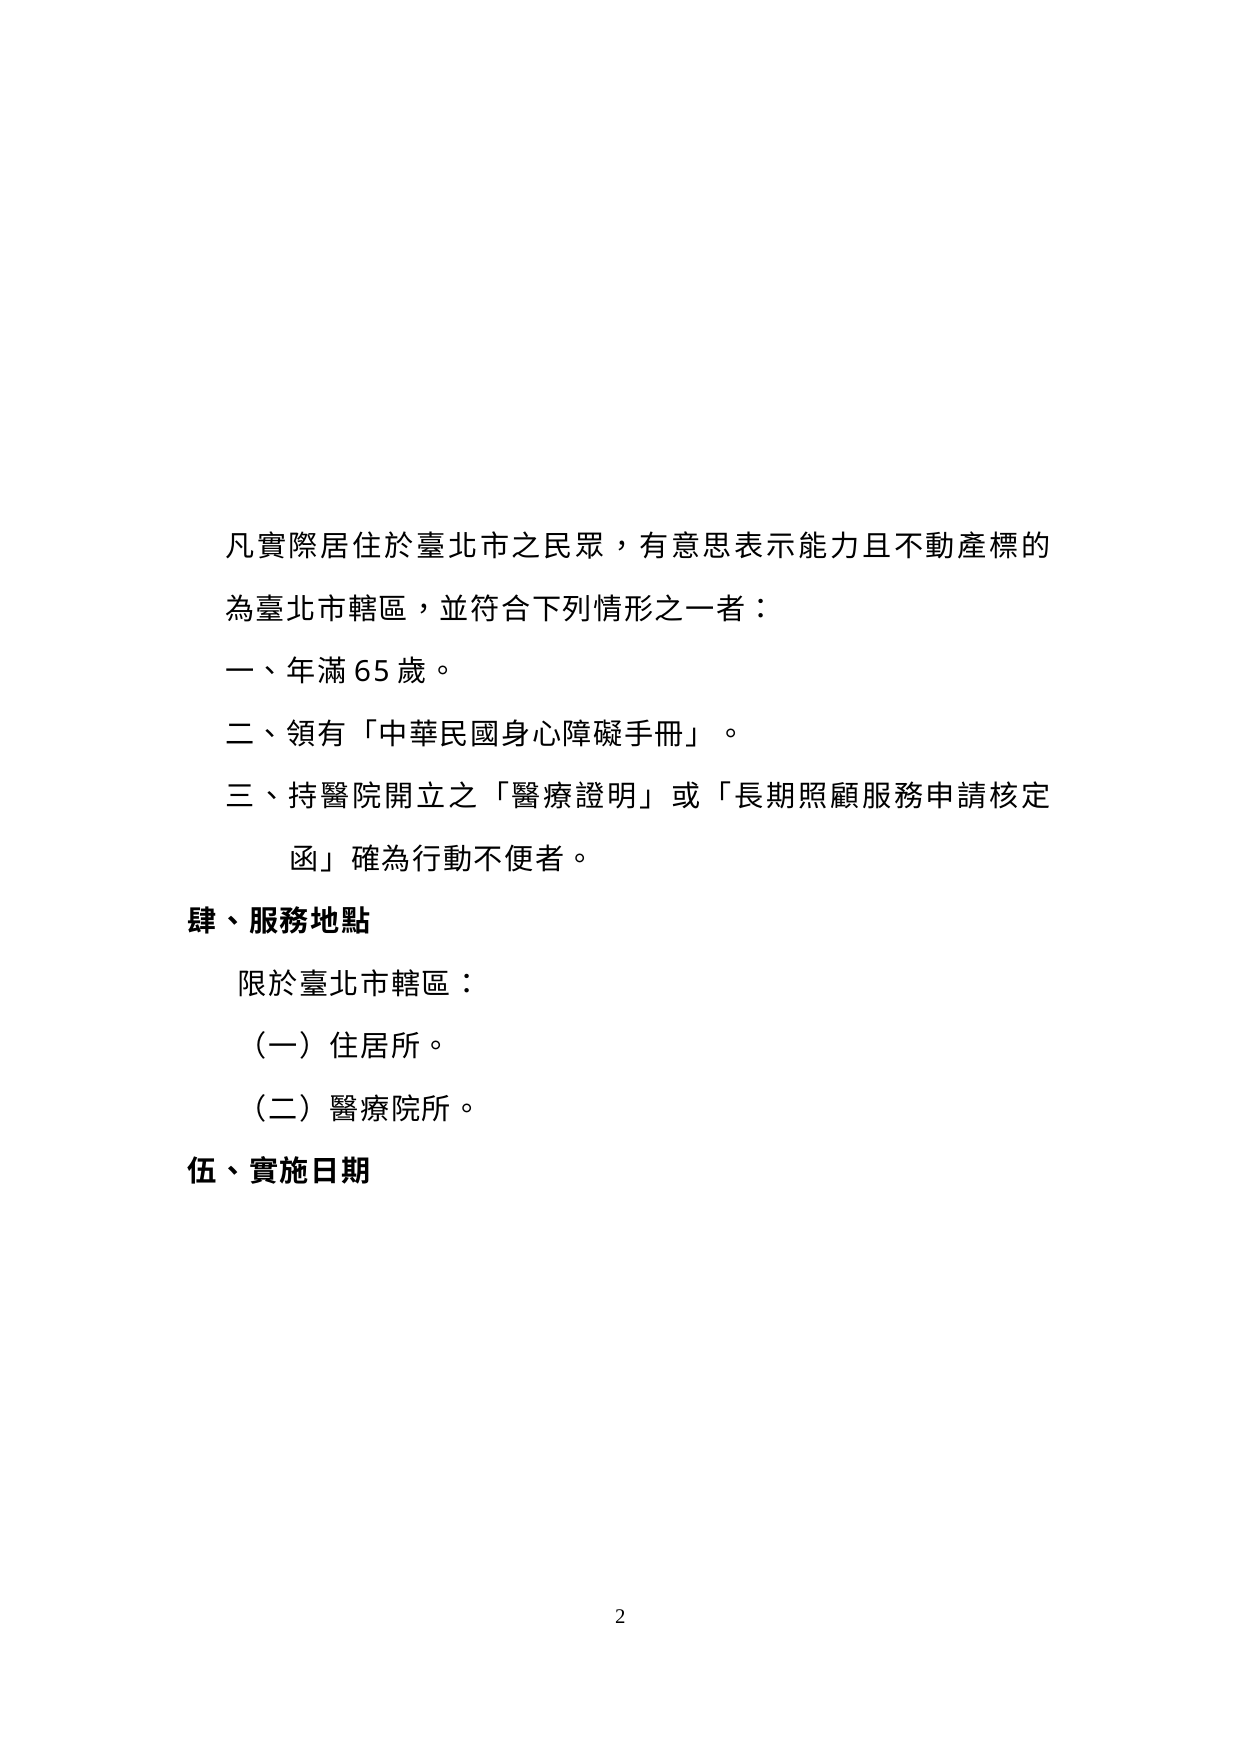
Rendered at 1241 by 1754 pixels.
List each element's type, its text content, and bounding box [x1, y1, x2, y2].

text 伍、實施日期 [187, 1127, 1053, 1190]
text （二）醫療院所。 [237, 1065, 1053, 1127]
text 肆、服務地點 [187, 877, 1053, 940]
text 二、領有「中華民國身心障礙手冊」。 [225, 690, 1053, 752]
text 限於臺北市轄區： [237, 940, 1053, 1002]
text 三、持醫院開立之「醫療證明」或「長期照顧服務申請核定函」確為行動不便者。 [225, 752, 1053, 877]
text 凡實際居住於臺北市之民眾，有意思表示能力且不動產標的為臺北市轄區，並符合下列情形之一者： [225, 502, 1053, 627]
text 一、年滿65歲。 [225, 627, 1053, 690]
text （一）住居所。 [237, 1002, 1053, 1065]
